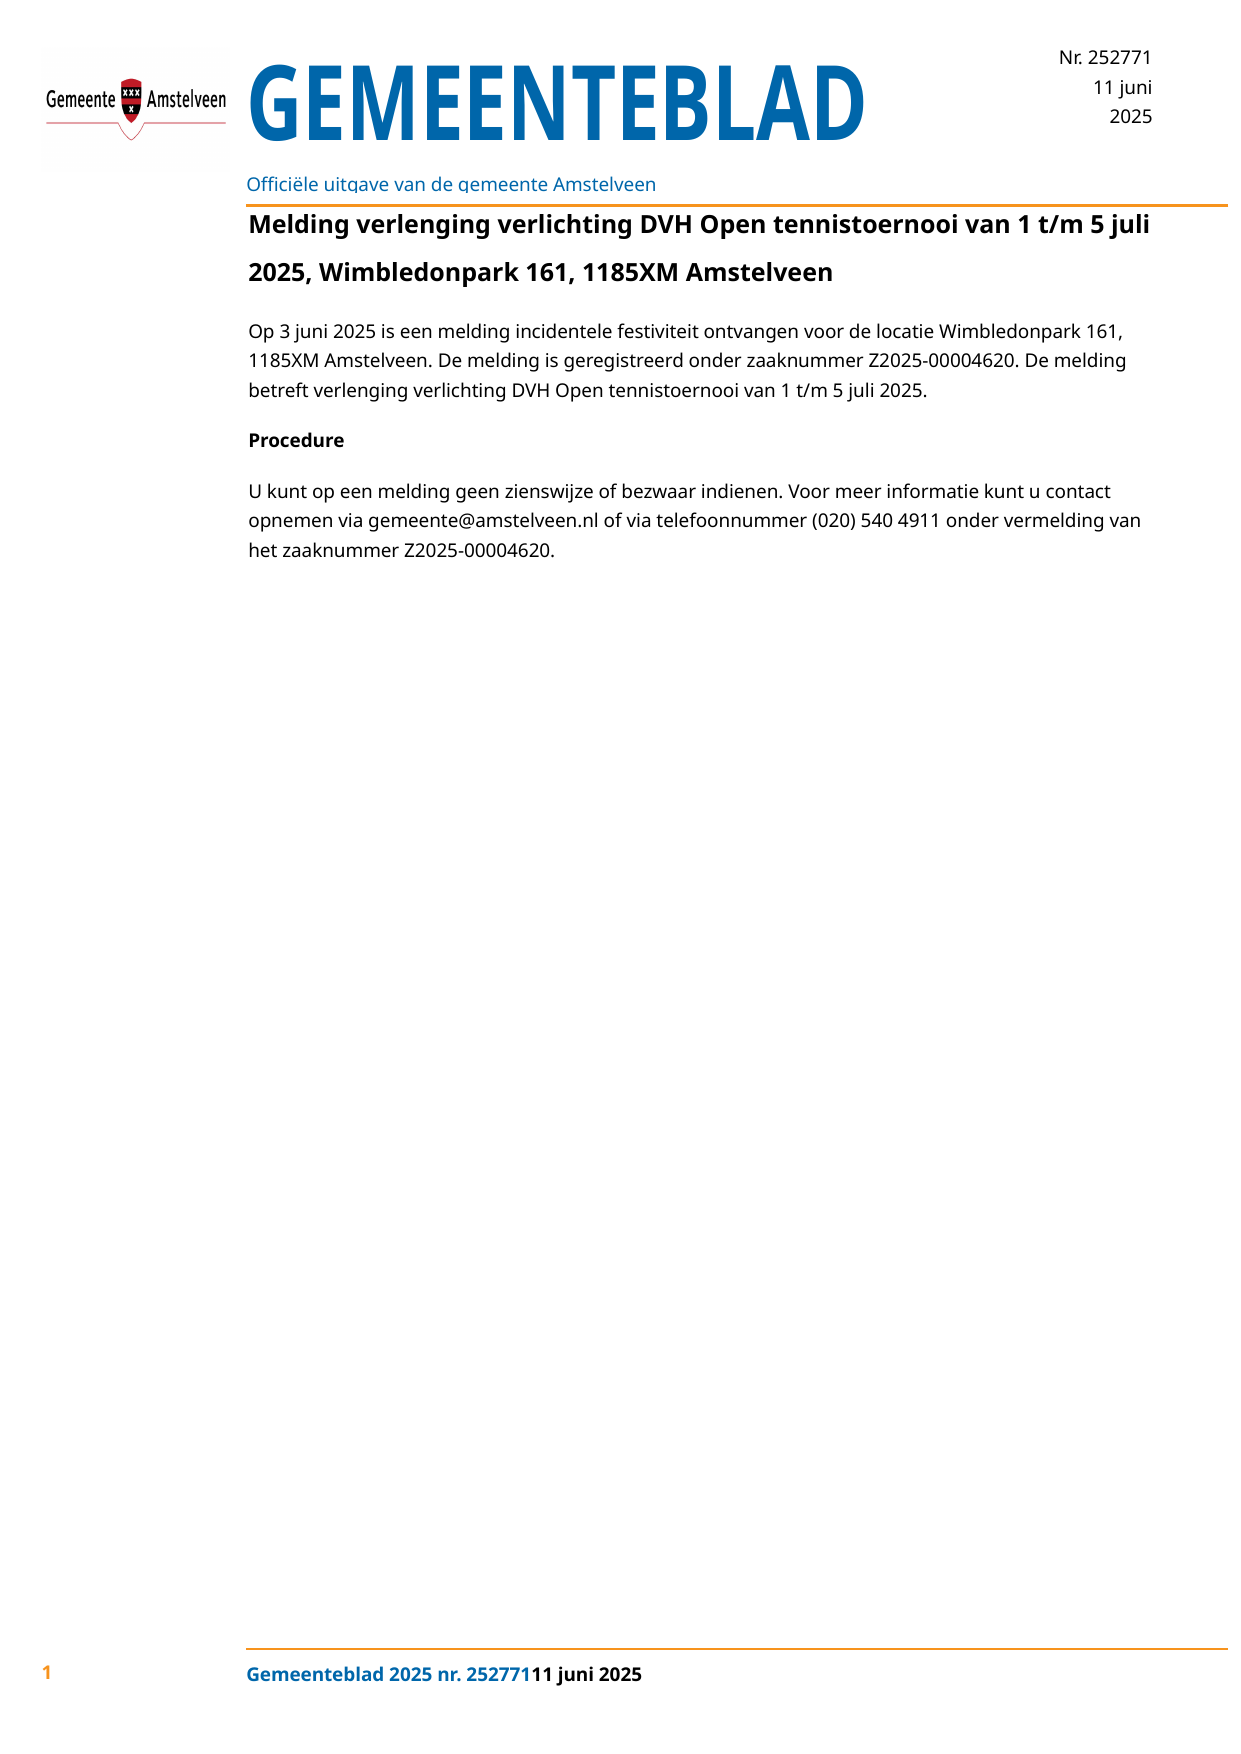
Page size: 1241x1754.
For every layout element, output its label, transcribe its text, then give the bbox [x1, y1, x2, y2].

text Op 3 juni 2025 is een melding incidentele festiviteit ontvangen voor de locatie Wimbledonpark 161, 1185XM Amstelveen. De melding is geregistreerd onder zaaknummer Z2025-00004620. De melding betreft verlenging verlichting DVH Open tennistoernooi van 1 t/m 5 juli 2025. [248, 318, 1152, 403]
text Melding verlenging verlichting DVH Open tennistoernooi van 1 t/m 5 juli 2025, Wimbledonpark 161, 1185XM Amstelveen [248, 207, 1152, 288]
text U kunt op een melding geen zienswijze of bezwaar indienen. Voor meer informatie kunt u contact opnemen via gemeente@amstelveen.nl of via telefoonnummer (020) 540 4911 onder vermelding van het zaaknummer Z2025-00004620. [248, 478, 1152, 563]
text Procedure [248, 427, 1152, 453]
picture [41, 47, 231, 172]
